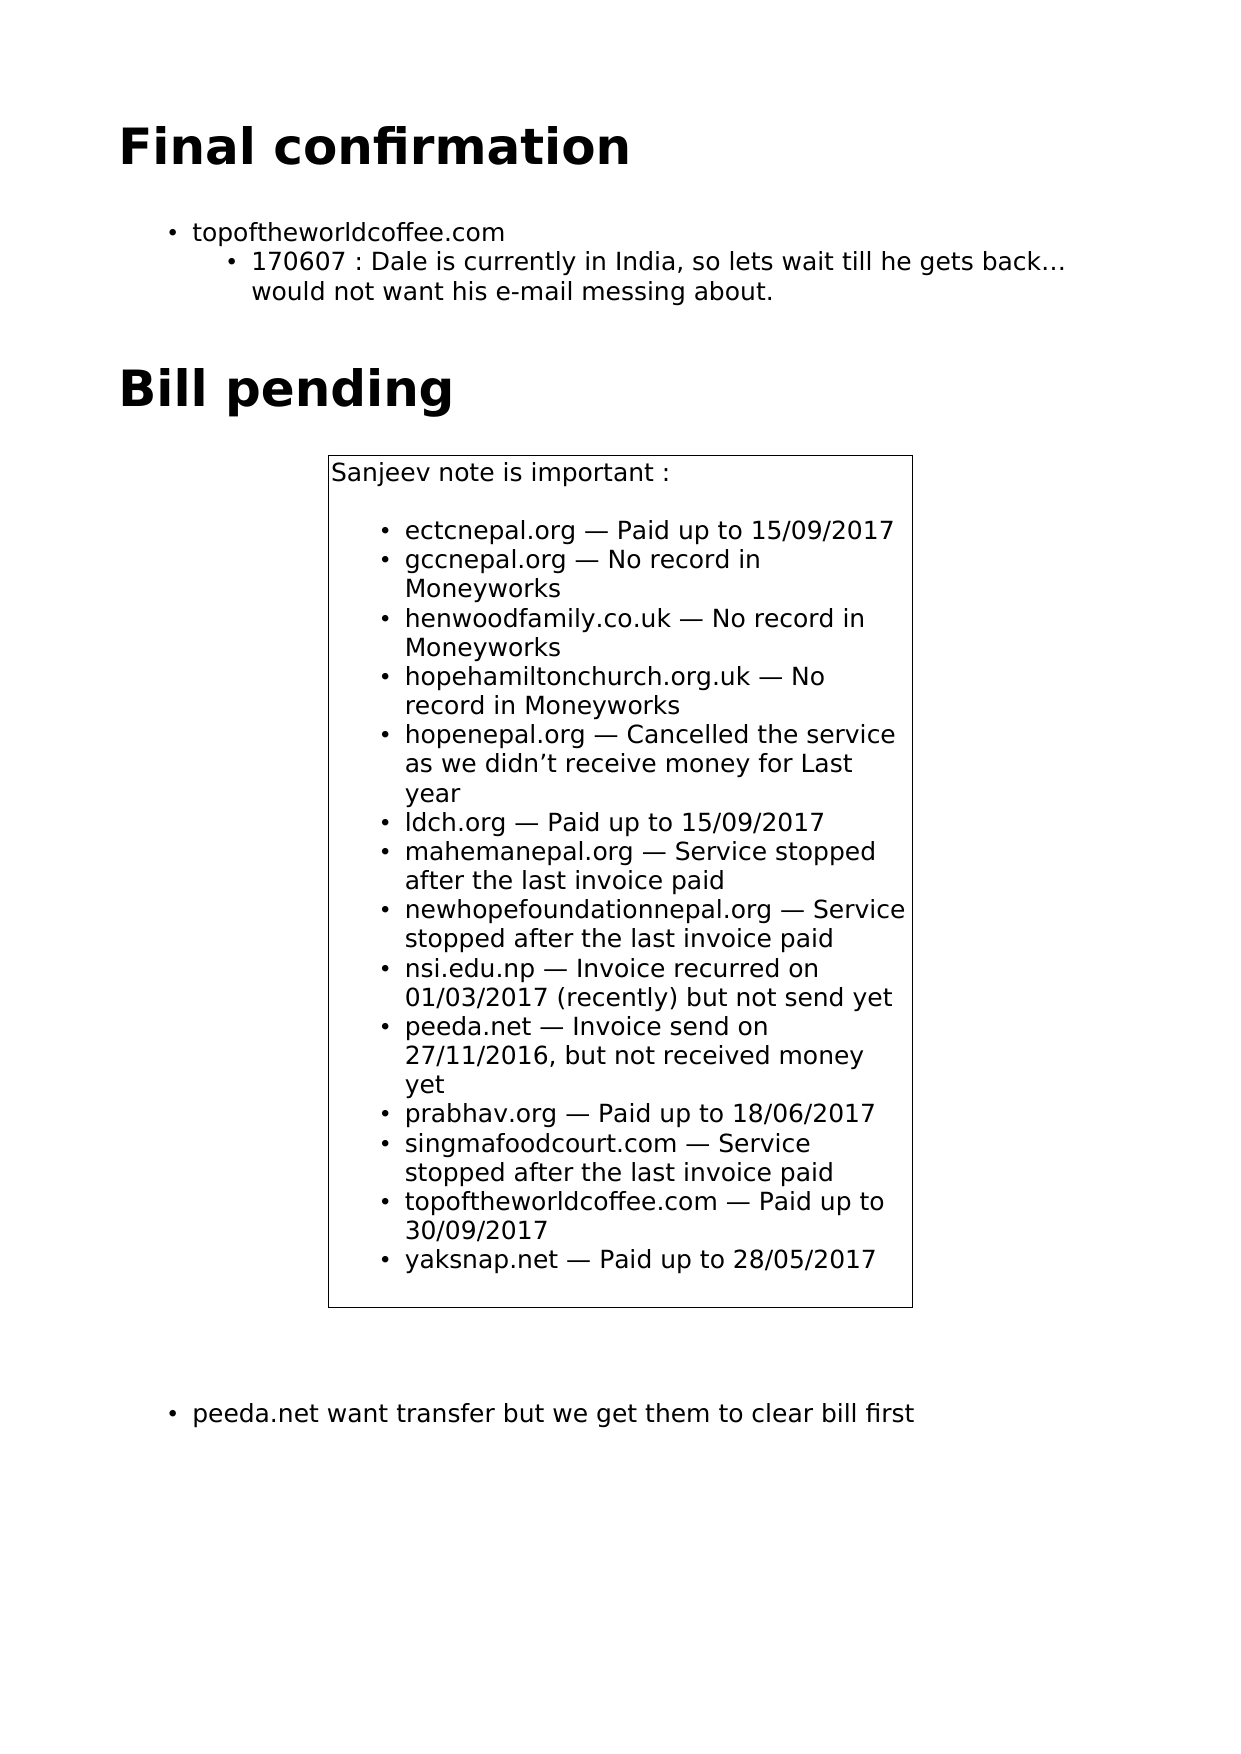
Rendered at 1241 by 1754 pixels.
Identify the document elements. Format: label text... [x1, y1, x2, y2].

list peeda.net want transfer but we get them to clear bill first [177, 1399, 1122, 1428]
table_header Sanjeev note is important : ectcnepal.org — Paid up to 15/09/2017 gccnepal.org — No record in Moneyworks henwoodfamily.co.uk — No record in Moneyworks hopehamiltonchurch.org.uk — No record in Moneyworks hopenepal.org — Cancelled the service as we didn’t receive money for Last year ldch.org — Paid up to 15/09/2017 mahemanepal.org — Service stopped after the last invoice paid newhopefoundationnepal.org — Service stopped after the last invoice paid nsi.edu.np — Invoice recurred on 01/03/2017 (recently) but not send yet peeda.net — Invoice send on 27/11/2016, but not received money yet prabhav.org — Paid up to 18/06/2017 singmafoodcourt.com — Service stopped after the last invoice paid topoftheworldcoffee.com — Paid up to 30/09/2017 yaksnap.net — Paid up to 28/05/2017 [329, 456, 912, 1307]
subtitle Bill pending [118, 360, 1122, 418]
subtitle Final confirmation [118, 118, 1122, 176]
list 170607 : Dale is currently in India, so lets wait till he gets back… would not want his e-mail messing about. [236, 247, 1122, 306]
list topoftheworldcoffee.com [177, 218, 1122, 247]
